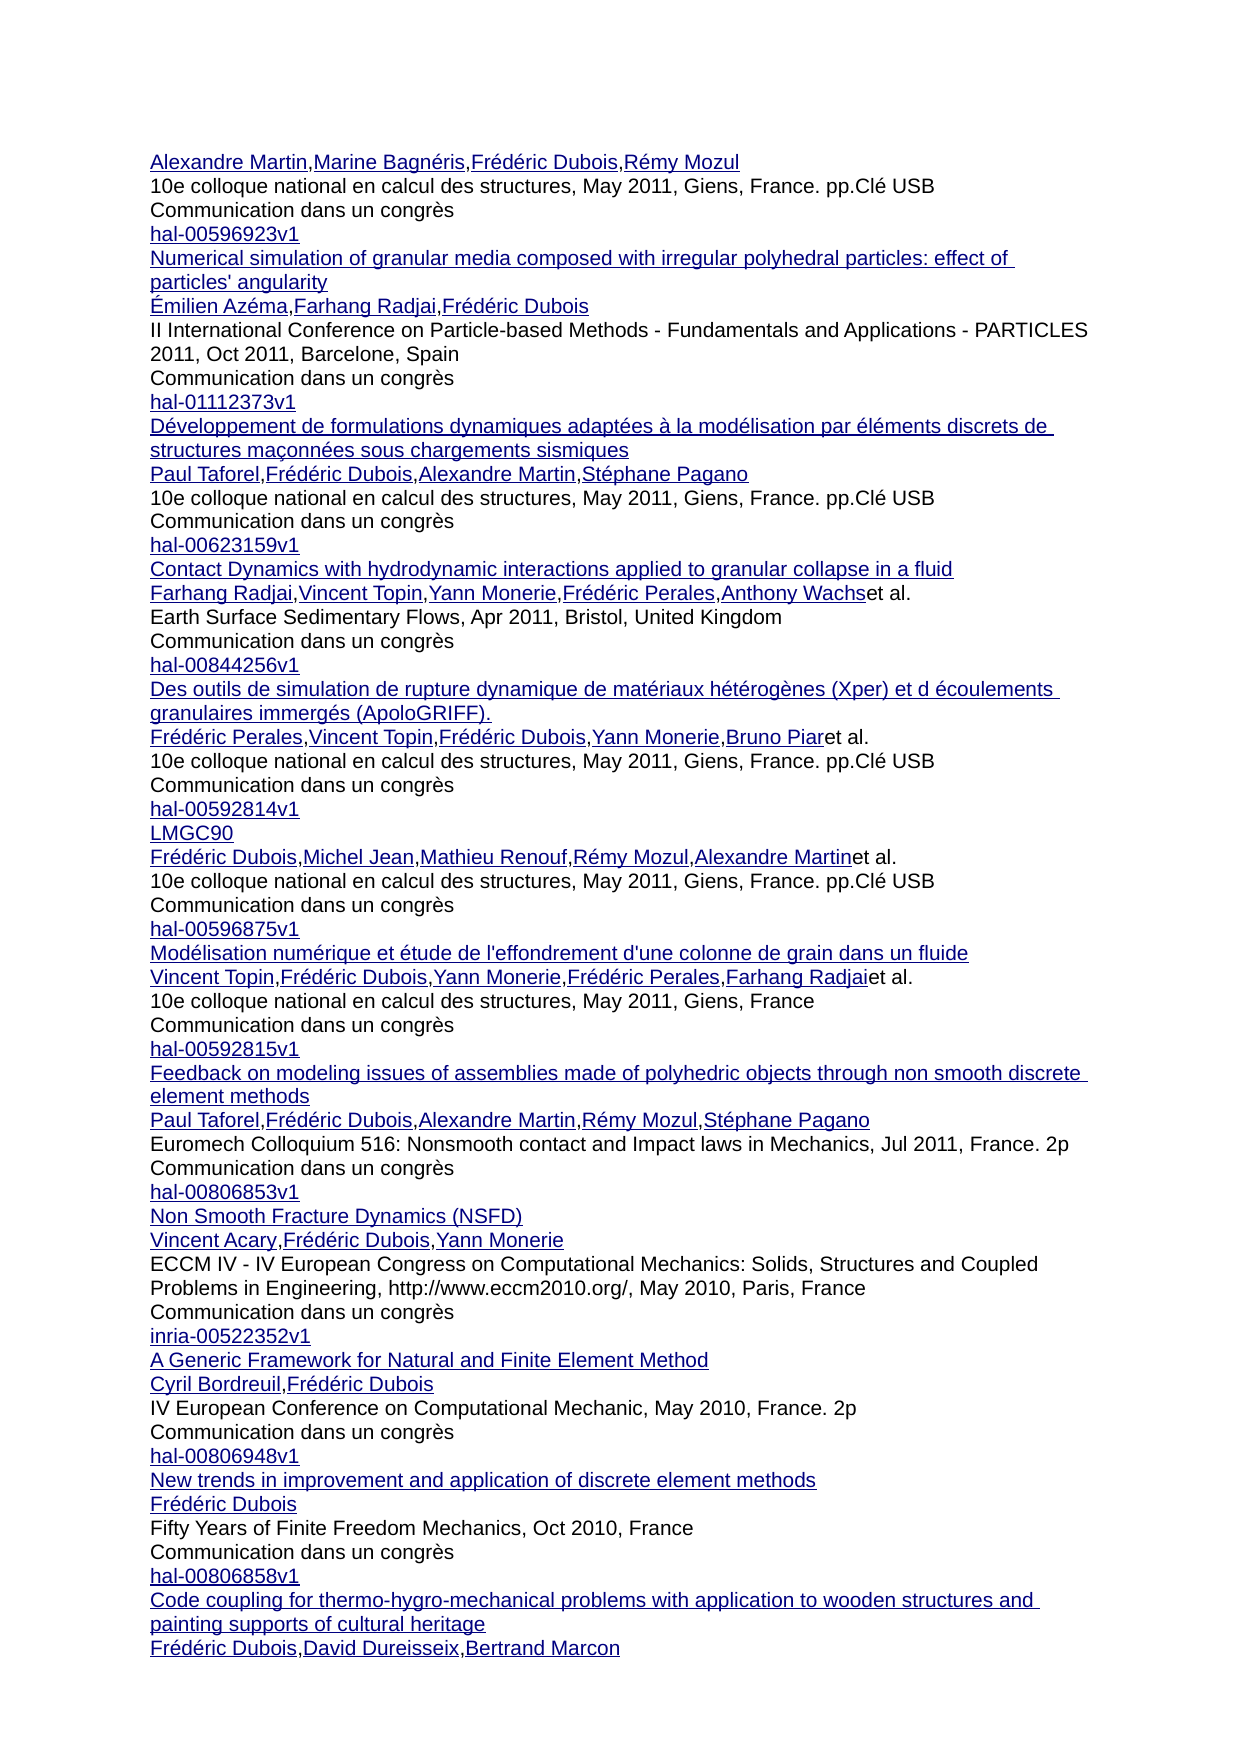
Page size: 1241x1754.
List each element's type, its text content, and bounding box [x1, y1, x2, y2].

table_cell Alexandre Martin,Marine Bagnéris,Frédéric Dubois,Rémy Mozul 10e colloque national en calcul des structures, May 2011, Giens, France. pp.Clé USB Communication dans un congrès hal-00596923v1 [150, 150, 1090, 246]
table_cell Contact Dynamics with hydrodynamic interactions applied to granular collapse in a fluid Farhang Radjai,Vincent Topin,Yann Monerie,Frédéric Perales,Anthony Wachset al. Earth Surface Sedimentary Flows, Apr 2011, Bristol, United Kingdom Communication dans un congrès hal-00844256v1 [150, 557, 1090, 677]
table_cell Numerical simulation of granular media composed with irregular polyhedral particles: effect of particles' angularity Émilien Azéma,Farhang Radjai,Frédéric Dubois II International Conference on Particle-based Methods - Fundamentals and Applications - PARTICLES 2011, Oct 2011, Barcelone, Spain Communication dans un congrès hal-01112373v1 [150, 246, 1090, 413]
table_cell Feedback on modeling issues of assemblies made of polyhedric objects through non smooth discrete element methods Paul Taforel,Frédéric Dubois,Alexandre Martin,Rémy Mozul,Stéphane Pagano Euromech Colloquium 516: Nonsmooth contact and Impact laws in Mechanics, Jul 2011, France. 2p Communication dans un congrès hal-00806853v1 [150, 1060, 1090, 1204]
table_cell New trends in improvement and application of discrete element methods Frédéric Dubois Fifty Years of Finite Freedom Mechanics, Oct 2010, France Communication dans un congrès hal-00806858v1 [150, 1468, 1090, 1587]
table_cell Modélisation numérique et étude de l'effondrement d'une colonne de grain dans un fluide Vincent Topin,Frédéric Dubois,Yann Monerie,Frédéric Perales,Farhang Radjaiet al. 10e colloque national en calcul des structures, May 2011, Giens, France Communication dans un congrès hal-00592815v1 [150, 941, 1090, 1060]
table_cell A Generic Framework for Natural and Finite Element Method Cyril Bordreuil,Frédéric Dubois IV European Conference on Computational Mechanic, May 2010, France. 2p Communication dans un congrès hal-00806948v1 [150, 1348, 1090, 1468]
table_cell LMGC90 Frédéric Dubois,Michel Jean,Mathieu Renouf,Rémy Mozul,Alexandre Martinet al. 10e colloque national en calcul des structures, May 2011, Giens, France. pp.Clé USB Communication dans un congrès hal-00596875v1 [150, 821, 1090, 941]
table_cell Non Smooth Fracture Dynamics (NSFD) Vincent Acary,Frédéric Dubois,Yann Monerie ECCM IV - IV European Congress on Computational Mechanics: Solids, Structures and Coupled Problems in Engineering, http://www.eccm2010.org/, May 2010, Paris, France Communication dans un congrès inria-00522352v1 [150, 1204, 1090, 1348]
table_cell Développement de formulations dynamiques adaptées à la modélisation par éléments discrets de structures maçonnées sous chargements sismiques Paul Taforel,Frédéric Dubois,Alexandre Martin,Stéphane Pagano 10e colloque national en calcul des structures, May 2011, Giens, France. pp.Clé USB Communication dans un congrès hal-00623159v1 [150, 414, 1090, 557]
table_cell Code coupling for thermo-hygro-mechanical problems with application to wooden structures and painting supports of cultural heritage Frédéric Dubois,David Dureisseix,Bertrand Marcon [150, 1588, 1090, 1659]
table_cell Des outils de simulation de rupture dynamique de matériaux hétérogènes (Xper) et d écoulements granulaires immergés (ApoloGRIFF). Frédéric Perales,Vincent Topin,Frédéric Dubois,Yann Monerie,Bruno Piaret al. 10e colloque national en calcul des structures, May 2011, Giens, France. pp.Clé USB Communication dans un congrès hal-00592814v1 [150, 677, 1090, 821]
